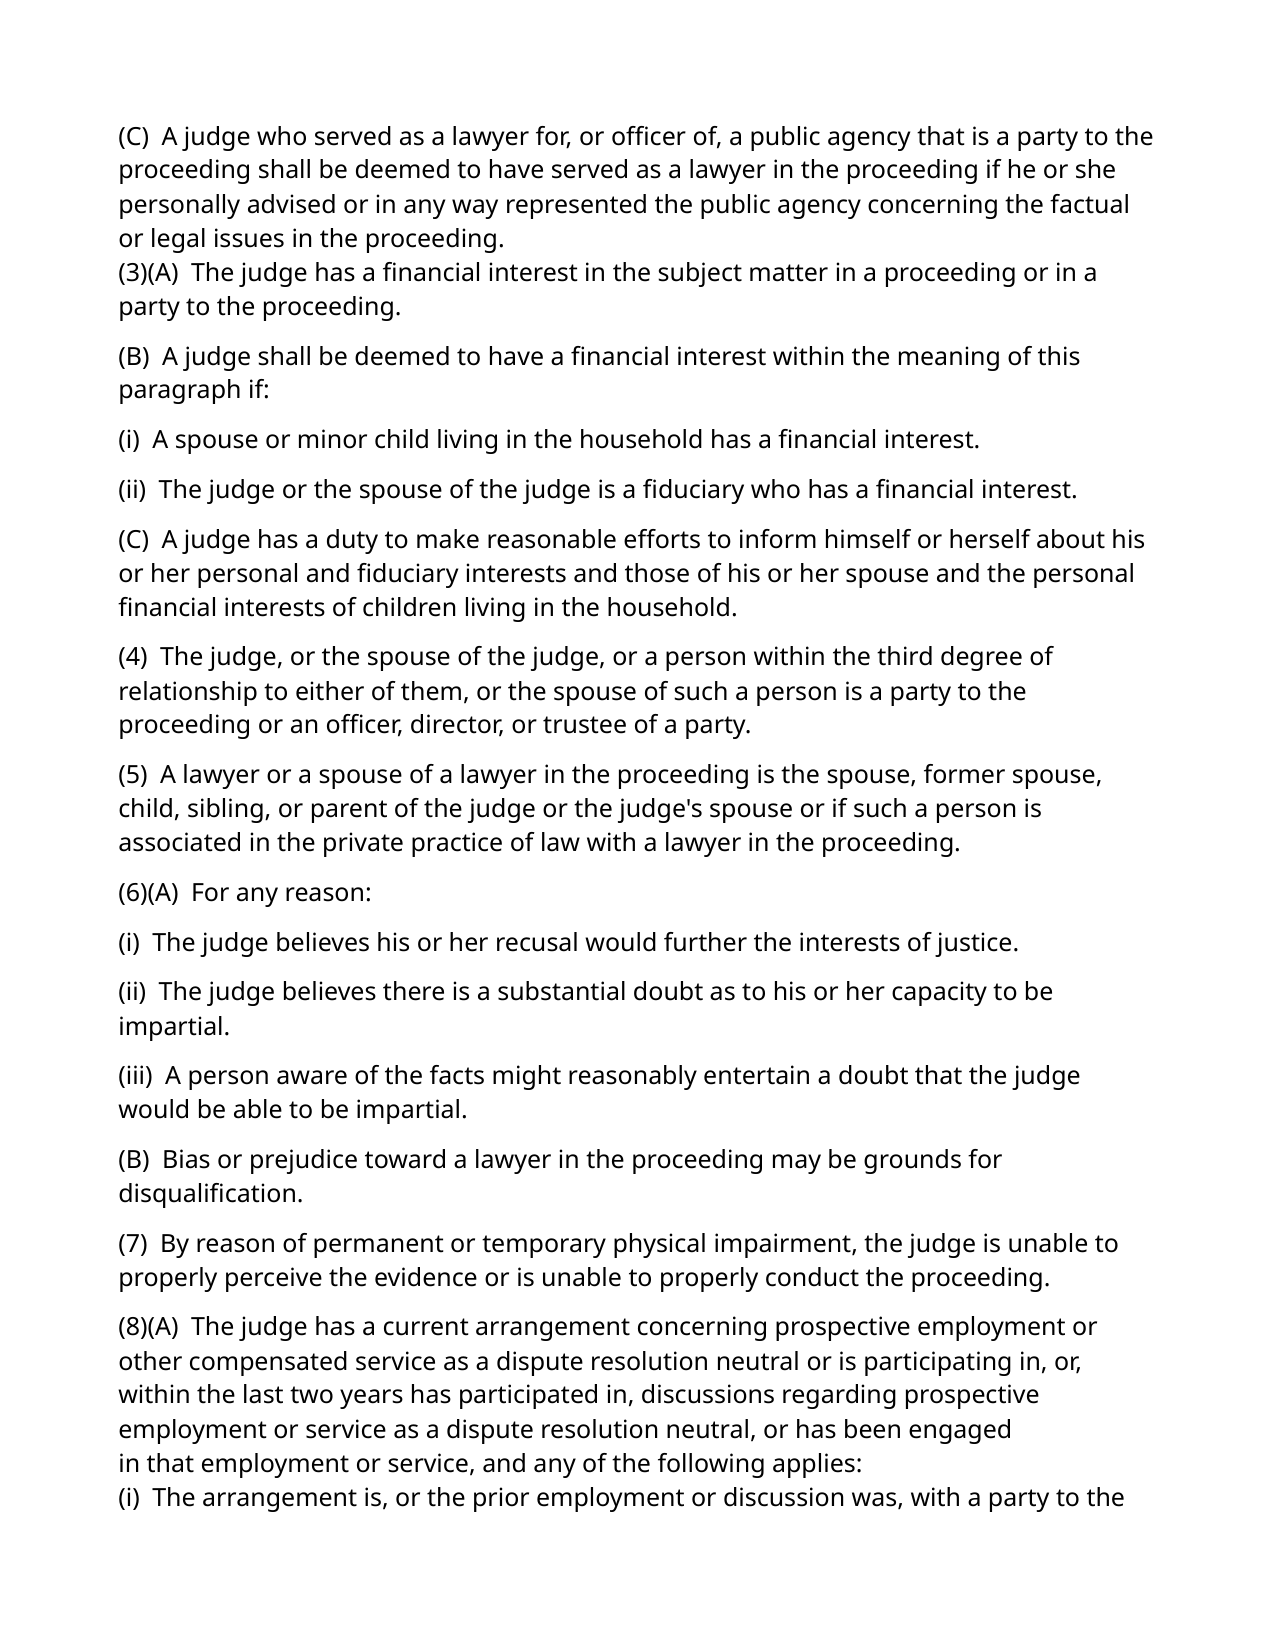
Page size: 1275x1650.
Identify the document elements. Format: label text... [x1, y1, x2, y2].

text (5) A lawyer or a spouse of a lawyer in the proceeding is the spouse, former spouse, child, sibling, or parent of the judge or the judge's spouse or if such a person is associated in the private practice of law with a lawyer in the proceeding. [118, 757, 1157, 859]
text (ii) The judge or the spouse of the judge is a fiduciary who has a financial interest. [118, 472, 1157, 506]
text (7) By reason of permanent or temporary physical impairment, the judge is unable to properly perceive the evidence or is unable to properly conduct the proceeding. [118, 1225, 1157, 1293]
text (i) The judge believes his or her recusal would further the interests of justice. [118, 924, 1157, 958]
text (C) A judge has a duty to make reasonable efforts to inform himself or herself about his or her personal and fiduciary interests and those of his or her spouse and the personal financial interests of children living in the household. [118, 521, 1157, 623]
text (B) A judge shall be deemed to have a financial interest within the meaning of this paragraph if: [118, 338, 1157, 406]
text (iii) A person aware of the facts might reasonably entertain a doubt that the judge would be able to be impartial. [118, 1058, 1157, 1126]
text (8)(A) The judge has a current arrangement concerning prospective employment or other compensated service as a dispute resolution neutral or is participating in, or, within the last two years has participated in, discussions regarding prospective employment or service as a dispute resolution neutral, or has been engaged in that employment or service, and any of the following applies: [118, 1309, 1157, 1479]
text (i) The arrangement is, or the prior employment or discussion was, with a party to the [118, 1479, 1157, 1513]
text (C) A judge who served as a lawyer for, or officer of, a public agency that is a party to the proceeding shall be deemed to have served as a lawyer in the proceeding if he or she personally advised or in any way represented the public agency concerning the factual or legal issues in the proceeding. [118, 118, 1157, 254]
text (6)(A) For any reason: [118, 875, 1157, 909]
text (ii) The judge believes there is a substantial doubt as to his or her capacity to be impartial. [118, 974, 1157, 1042]
text (i) A spouse or minor child living in the household has a financial interest. [118, 422, 1157, 456]
text (4) The judge, or the spouse of the judge, or a person within the third degree of relationship to either of them, or the spouse of such a person is a party to the proceeding or an officer, director, or trustee of a party. [118, 639, 1157, 741]
text (B) Bias or prejudice toward a lawyer in the proceeding may be grounds for disqualification. [118, 1142, 1157, 1210]
text (3)(A) The judge has a financial interest in the subject matter in a proceeding or in a party to the proceeding. [118, 254, 1157, 322]
